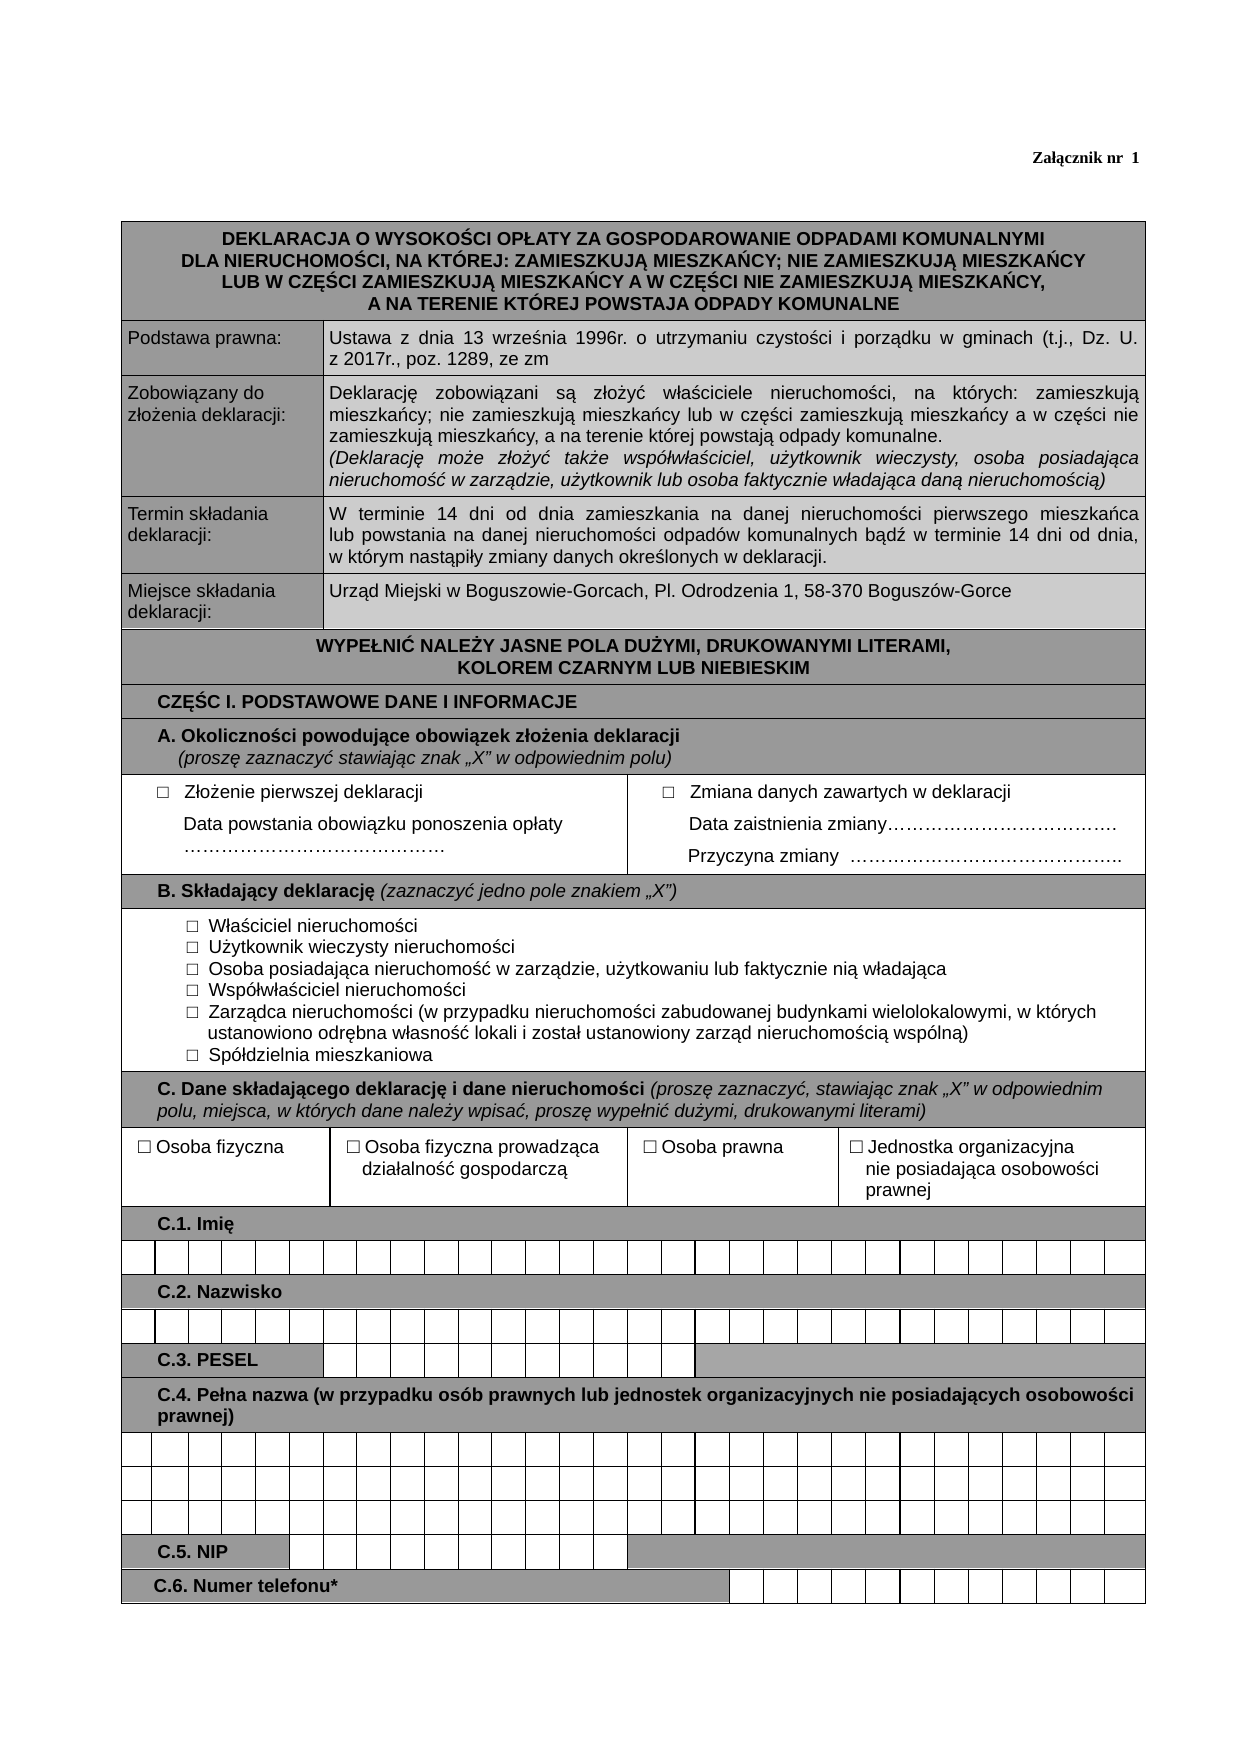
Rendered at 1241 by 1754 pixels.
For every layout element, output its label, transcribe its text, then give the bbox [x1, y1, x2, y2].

table_header Załącznik nr 1 [122, 142, 1145, 221]
table_cell [357, 1535, 390, 1568]
table_cell B. Składający deklarację (zaznaczyć jedno pole znakiem „X”) [122, 875, 1145, 908]
table_cell Deklarację zobowiązani są złożyć właściciele nieruchomości, na których: zamieszkują mieszkańcy; nie zamieszkują mieszkańcy lub w części zamieszkują mieszkańcy a w części nie zamieszkują mieszkańcy, a na terenie której powstają odpady komunalne. (Deklarację może złożyć także współwłaściciel, użytkownik wieczysty, osoba posiadająca nieruchomość w zarządzie, użytkownik lub osoba faktycznie władająca daną nieruchomością) [324, 376, 1145, 496]
table_cell [152, 1501, 188, 1534]
table_cell [290, 1433, 323, 1466]
table_cell [324, 1344, 356, 1377]
table_cell [391, 1433, 424, 1466]
table_cell [425, 1535, 458, 1568]
table_cell [425, 1467, 458, 1500]
table_cell [391, 1241, 424, 1274]
table_cell [832, 1570, 865, 1602]
table_cell [222, 1467, 255, 1500]
table_cell [866, 1570, 899, 1602]
table_cell [594, 1501, 627, 1534]
table_cell [798, 1310, 831, 1342]
table_cell [492, 1241, 525, 1274]
table_cell Zobowiązany do złożenia deklaracji: [122, 376, 323, 496]
table_cell DEKLARACJA O WYSOKOŚCI OPŁATY ZA GOSPODAROWANIE ODPADAMI KOMUNALNYMI DLA NIERUCHOMOŚCI, NA KTÓREJ: ZAMIESZKUJĄ MIESZKAŃCY; NIE ZAMIESZKUJĄ MIESZKAŃCY LUB W CZĘŚCI ZAMIESZKUJĄ MIESZKAŃCY A W CZĘŚCI NIE ZAMIESZKUJĄ MIESZKAŃCY, A NA TERENIE KTÓREJ POWSTAJA ODPADY KOMUNALNE [122, 222, 1145, 320]
table_cell □ Osoba prawna [628, 1128, 838, 1206]
table_cell W terminie 14 dni od dnia zamieszkania na danej nieruchomości pierwszego mieszkańca lub powstania na danej nieruchomości odpadów komunalnych bądź w terminie 14 dni od dnia, w którym nastąpiły zmiany danych określonych w deklaracji. [324, 497, 1145, 573]
table_cell [560, 1433, 593, 1466]
table_cell [730, 1241, 763, 1274]
table_cell [594, 1535, 627, 1568]
table_cell [1003, 1241, 1036, 1274]
table_cell [492, 1535, 525, 1568]
table_cell [152, 1433, 188, 1466]
table_cell [492, 1433, 525, 1466]
table_cell [832, 1310, 865, 1342]
table_cell [425, 1433, 458, 1466]
table_cell [189, 1433, 221, 1466]
table_cell [832, 1501, 865, 1534]
table_cell [696, 1501, 729, 1534]
table_cell [628, 1467, 661, 1500]
table_cell C.6. Numer telefonu* [122, 1570, 729, 1602]
table_cell [560, 1535, 593, 1568]
table_cell [969, 1241, 1002, 1274]
table_cell [628, 1501, 661, 1534]
table_cell [969, 1501, 1002, 1534]
table_cell [628, 1433, 661, 1466]
table_cell [526, 1535, 559, 1568]
table_cell □ Właściciel nieruchomości □ Użytkownik wieczysty nieruchomości □ Osoba posiadająca nieruchomość w zarządzie, użytkowaniu lub faktycznie nią władająca □ Współwłaściciel nieruchomości □ Zarządca nieruchomości (w przypadku nieruchomości zabudowanej budynkami wielolokalowymi, w których ustanowiono odrębna własność lokali i został ustanowiony zarząd nieruchomością wspólną) □ Spółdzielnia mieszkaniowa [122, 909, 1145, 1071]
table_cell [1071, 1570, 1104, 1602]
table_cell [256, 1467, 289, 1500]
table_cell C.4. Pełna nazwa (w przypadku osób prawnych lub jednostek organizacyjnych nie posiadających osobowości prawnej) [122, 1378, 1145, 1432]
table_cell [459, 1241, 491, 1274]
table_cell Miejsce składania deklaracji: [122, 574, 323, 628]
table_cell [594, 1241, 627, 1274]
table_cell [256, 1433, 289, 1466]
table_cell [189, 1501, 221, 1534]
table_cell [798, 1433, 831, 1466]
table_cell [189, 1467, 221, 1500]
table_cell [969, 1310, 1002, 1342]
table_cell [290, 1501, 323, 1534]
table_cell [459, 1310, 491, 1342]
table_cell [1037, 1570, 1070, 1602]
table_cell [1037, 1433, 1070, 1466]
table_cell [1037, 1310, 1070, 1342]
table_cell [662, 1501, 694, 1534]
table_cell [901, 1501, 934, 1534]
table_cell [764, 1433, 797, 1466]
table_cell [1105, 1570, 1145, 1602]
table_cell [594, 1433, 627, 1466]
table_cell [459, 1344, 491, 1377]
table_cell [459, 1535, 491, 1568]
table_cell [526, 1344, 559, 1377]
table_cell [1003, 1310, 1036, 1342]
table_cell A. Okoliczności powodujące obowiązek złożenia deklaracji (proszę zaznaczyć stawiając znak „X” w odpowiednim polu) [122, 719, 1145, 774]
table_cell C.2. Nazwisko [122, 1275, 1145, 1308]
table_cell [696, 1344, 1145, 1377]
table_cell [798, 1241, 831, 1274]
table_cell [324, 1535, 356, 1568]
table_cell [628, 1310, 661, 1342]
table_cell [901, 1310, 934, 1342]
table_cell [1071, 1467, 1104, 1500]
table_cell [391, 1501, 424, 1534]
table_cell □ Jednostka organizacyjna nie posiadająca osobowości prawnej [839, 1128, 1145, 1206]
table_cell [901, 1467, 934, 1500]
table_cell [256, 1310, 289, 1342]
table_cell [324, 1241, 356, 1274]
table_cell [357, 1241, 390, 1274]
table_cell [459, 1467, 491, 1500]
table_cell [1105, 1241, 1145, 1274]
table_cell [324, 1501, 356, 1534]
table_cell C.1. Imię [122, 1207, 1145, 1240]
table_cell C.3. PESEL [122, 1344, 323, 1377]
table_cell [1105, 1433, 1145, 1466]
table_cell [1105, 1310, 1145, 1342]
table_cell [832, 1241, 865, 1274]
table_cell [492, 1501, 525, 1534]
table_cell [1037, 1241, 1070, 1274]
table_cell [122, 1310, 154, 1342]
table_cell [1037, 1467, 1070, 1500]
table_cell [526, 1433, 559, 1466]
table_cell [256, 1501, 289, 1534]
table_cell [832, 1467, 865, 1500]
table_cell [764, 1241, 797, 1274]
table_cell [1071, 1241, 1104, 1274]
table_cell [935, 1241, 968, 1274]
table_cell [1105, 1467, 1145, 1500]
table_cell [156, 1241, 188, 1274]
table_cell [222, 1501, 255, 1534]
table_cell [459, 1501, 491, 1534]
table_cell [425, 1310, 458, 1342]
table_cell [526, 1501, 559, 1534]
table_cell [696, 1467, 729, 1500]
table_cell [122, 1501, 151, 1534]
table_cell [290, 1535, 323, 1568]
table_cell C.5. NIP [122, 1535, 289, 1568]
table_cell [425, 1501, 458, 1534]
table_cell [290, 1310, 323, 1342]
table_cell [901, 1241, 934, 1274]
table_cell [935, 1570, 968, 1602]
table_cell [357, 1501, 390, 1534]
table_cell [935, 1467, 968, 1500]
table_cell [662, 1433, 694, 1466]
table_cell [866, 1467, 899, 1500]
table_cell [324, 1467, 356, 1500]
table_cell [628, 1241, 661, 1274]
table_cell [189, 1241, 221, 1274]
table_cell [222, 1433, 255, 1466]
table_cell [492, 1344, 525, 1377]
table_cell [730, 1433, 763, 1466]
table_cell □ Osoba fizyczna prowadząca działalność gospodarczą [331, 1128, 627, 1206]
table_cell [594, 1467, 627, 1500]
table_cell [391, 1467, 424, 1500]
table_cell [696, 1310, 729, 1342]
table_cell [866, 1433, 899, 1466]
table_cell Urząd Miejski w Boguszowie-Gorcach, Pl. Odrodzenia 1, 58-370 Boguszów-Gorce [324, 574, 1145, 628]
table_cell [122, 1467, 151, 1500]
table_cell [730, 1310, 763, 1342]
table_cell [866, 1241, 899, 1274]
table_cell [391, 1310, 424, 1342]
table_cell [1071, 1433, 1104, 1466]
table_cell [594, 1344, 627, 1377]
table_cell [492, 1310, 525, 1342]
table_cell [526, 1241, 559, 1274]
table_cell [798, 1570, 831, 1602]
table_cell [662, 1241, 694, 1274]
table_cell [1003, 1467, 1036, 1500]
table_cell [222, 1310, 255, 1342]
table_cell [526, 1467, 559, 1500]
table_cell [798, 1467, 831, 1500]
table_cell [425, 1344, 458, 1377]
table_cell [969, 1570, 1002, 1602]
table_cell [730, 1501, 763, 1534]
table_cell [832, 1433, 865, 1466]
table_cell [662, 1310, 694, 1342]
table_cell [560, 1241, 593, 1274]
table_cell [526, 1310, 559, 1342]
table_cell [1071, 1310, 1104, 1342]
table_cell [560, 1310, 593, 1342]
table_cell [901, 1433, 934, 1466]
table_cell [189, 1310, 221, 1342]
table_cell [764, 1501, 797, 1534]
table_cell [1105, 1501, 1145, 1534]
table_cell Podstawa prawna: [122, 321, 323, 375]
table_cell [391, 1344, 424, 1377]
table_cell [696, 1433, 729, 1466]
table_cell CZĘŚC I. PODSTAWOWE DANE I INFORMACJE [122, 685, 1145, 718]
table_cell [256, 1241, 289, 1274]
table_cell [866, 1501, 899, 1534]
table_cell [156, 1310, 188, 1342]
table_cell WYPEŁNIĆ NALEŻY JASNE POLA DUŻYMI, DRUKOWANYMI LITERAMI, KOLOREM CZARNYM LUB NIEBIESKIM [122, 630, 1145, 684]
table_cell Termin składania deklaracji: [122, 497, 323, 573]
table_cell [696, 1241, 729, 1274]
table_cell [425, 1241, 458, 1274]
table_cell [357, 1467, 390, 1500]
table_cell [222, 1241, 255, 1274]
table_cell [935, 1310, 968, 1342]
table_cell [730, 1570, 763, 1602]
table_cell [764, 1467, 797, 1500]
table_cell [935, 1433, 968, 1466]
table_cell [1003, 1433, 1036, 1466]
table_cell [122, 1241, 154, 1274]
table_cell [662, 1467, 694, 1500]
table_cell [290, 1241, 323, 1274]
table_cell [628, 1344, 661, 1377]
table_cell [1037, 1501, 1070, 1534]
table_cell [560, 1344, 593, 1377]
table_cell [901, 1570, 934, 1602]
table_cell [1071, 1501, 1104, 1534]
table_cell [459, 1433, 491, 1466]
table_cell □ Złożenie pierwszej deklaracji Data powstania obowiązku ponoszenia opłaty …………………………………… [122, 775, 627, 873]
table_cell [935, 1501, 968, 1534]
table_cell [969, 1467, 1002, 1500]
table_cell [492, 1467, 525, 1500]
table_cell □ Zmiana danych zawartych w deklaracji Data zaistnienia zmiany………………………………. Przyczyna zmiany …………………………………….. [628, 775, 1145, 873]
table_cell [357, 1310, 390, 1342]
table_cell [391, 1535, 424, 1568]
table_cell [628, 1535, 1145, 1568]
table_cell [764, 1570, 797, 1602]
table_cell C. Dane składającego deklarację i dane nieruchomości (proszę zaznaczyć, stawiając znak „X” w odpowiednim polu, miejsca, w których dane należy wpisać, proszę wypełnić dużymi, drukowanymi literami) [122, 1072, 1145, 1127]
table_cell [1003, 1570, 1036, 1602]
table_cell [969, 1433, 1002, 1466]
table_cell [324, 1310, 356, 1342]
table_cell [662, 1344, 694, 1377]
table_cell [152, 1467, 188, 1500]
table_cell □ Osoba fizyczna [122, 1128, 329, 1206]
table_cell [594, 1310, 627, 1342]
table_cell [866, 1310, 899, 1342]
table_cell [122, 1433, 151, 1466]
table_cell [560, 1467, 593, 1500]
table_cell [290, 1467, 323, 1500]
table_cell [730, 1467, 763, 1500]
table_cell [1003, 1501, 1036, 1534]
table_cell [324, 1433, 356, 1466]
table_cell [357, 1433, 390, 1466]
table_cell [798, 1501, 831, 1534]
table_cell Ustawa z dnia 13 września 1996r. o utrzymaniu czystości i porządku w gminach (t.j., Dz. U. z 2017r., poz. 1289, ze zm.) [324, 321, 1145, 375]
table_cell [560, 1501, 593, 1534]
table_cell [357, 1344, 390, 1377]
table_cell [764, 1310, 797, 1342]
